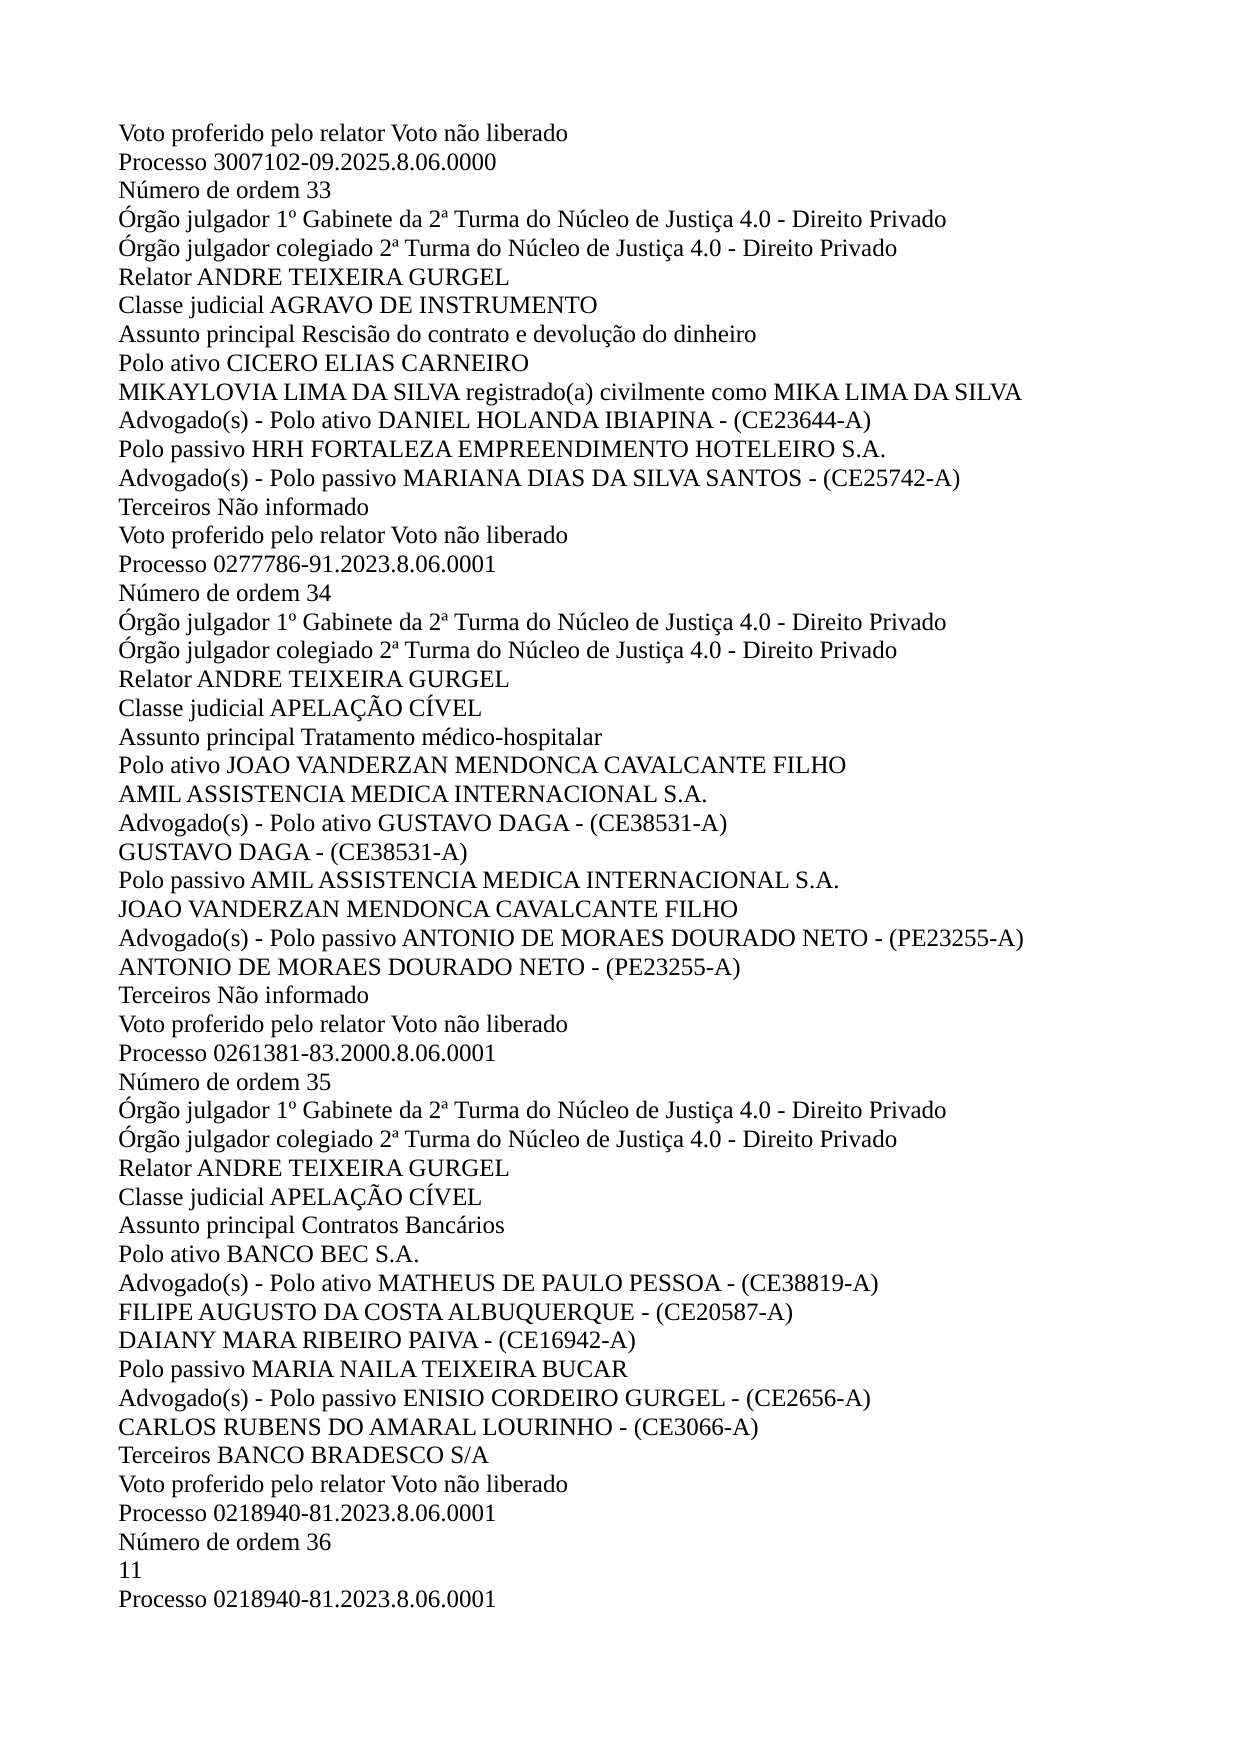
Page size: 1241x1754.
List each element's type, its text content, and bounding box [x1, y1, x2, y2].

text Voto proferido pelo relator Voto não liberado [118, 1469, 1122, 1498]
text Polo ativo BANCO BEC S.A. [118, 1239, 1122, 1268]
text Advogado(s) - Polo passivo ENISIO CORDEIRO GURGEL - (CE2656-A) [118, 1383, 1122, 1412]
text Terceiros Não informado [118, 981, 1122, 1009]
text Assunto principal Rescisão do contrato e devolução do dinheiro [118, 319, 1122, 348]
text Polo passivo AMIL ASSISTENCIA MEDICA INTERNACIONAL S.A. [118, 866, 1122, 894]
text Processo 0261381-83.2000.8.06.0001 [118, 1038, 1122, 1067]
text Advogado(s) - Polo ativo MATHEUS DE PAULO PESSOA - (CE38819-A) [118, 1268, 1122, 1297]
text 11 [118, 1556, 1122, 1584]
text Terceiros Não informado [118, 492, 1122, 521]
text JOAO VANDERZAN MENDONCA CAVALCANTE FILHO [118, 894, 1122, 923]
text CARLOS RUBENS DO AMARAL LOURINHO - (CE3066-A) [118, 1412, 1122, 1441]
text AMIL ASSISTENCIA MEDICA INTERNACIONAL S.A. [118, 779, 1122, 808]
text Órgão julgador colegiado 2ª Turma do Núcleo de Justiça 4.0 - Direito Privado [118, 636, 1122, 664]
text MIKAYLOVIA LIMA DA SILVA registrado(a) civilmente como MIKA LIMA DA SILVA [118, 377, 1122, 406]
text Advogado(s) - Polo passivo ANTONIO DE MORAES DOURADO NETO - (PE23255-A) [118, 923, 1122, 952]
text Assunto principal Contratos Bancários [118, 1211, 1122, 1239]
text Órgão julgador 1º Gabinete da 2ª Turma do Núcleo de Justiça 4.0 - Direito Privado [118, 1096, 1122, 1124]
text Número de ordem 34 [118, 578, 1122, 607]
text Processo 0277786-91.2023.8.06.0001 [118, 549, 1122, 578]
text Classe judicial AGRAVO DE INSTRUMENTO [118, 291, 1122, 319]
text Relator ANDRE TEIXEIRA GURGEL [118, 262, 1122, 291]
text Órgão julgador 1º Gabinete da 2ª Turma do Núcleo de Justiça 4.0 - Direito Privado [118, 204, 1122, 233]
text Classe judicial APELAÇÃO CÍVEL [118, 1182, 1122, 1211]
text ANTONIO DE MORAES DOURADO NETO - (PE23255-A) [118, 952, 1122, 981]
text Polo ativo JOAO VANDERZAN MENDONCA CAVALCANTE FILHO [118, 751, 1122, 779]
text Órgão julgador 1º Gabinete da 2ª Turma do Núcleo de Justiça 4.0 - Direito Privado [118, 607, 1122, 636]
text Polo passivo MARIA NAILA TEIXEIRA BUCAR [118, 1354, 1122, 1383]
text Advogado(s) - Polo ativo GUSTAVO DAGA - (CE38531-A) [118, 808, 1122, 837]
text Órgão julgador colegiado 2ª Turma do Núcleo de Justiça 4.0 - Direito Privado [118, 233, 1122, 262]
text Assunto principal Tratamento médico-hospitalar [118, 722, 1122, 751]
text Processo 0218940-81.2023.8.06.0001 [118, 1498, 1122, 1527]
text Terceiros BANCO BRADESCO S/A [118, 1441, 1122, 1469]
text Relator ANDRE TEIXEIRA GURGEL [118, 1153, 1122, 1182]
text Classe judicial APELAÇÃO CÍVEL [118, 693, 1122, 722]
text Polo ativo CICERO ELIAS CARNEIRO [118, 348, 1122, 377]
text Órgão julgador colegiado 2ª Turma do Núcleo de Justiça 4.0 - Direito Privado [118, 1124, 1122, 1153]
text Voto proferido pelo relator Voto não liberado [118, 118, 1122, 147]
text Processo 0218940-81.2023.8.06.0001 [118, 1584, 1122, 1613]
text DAIANY MARA RIBEIRO PAIVA - (CE16942-A) [118, 1326, 1122, 1354]
text Número de ordem 36 [118, 1527, 1122, 1556]
text Número de ordem 33 [118, 176, 1122, 204]
text Advogado(s) - Polo passivo MARIANA DIAS DA SILVA SANTOS - (CE25742-A) [118, 463, 1122, 492]
text Voto proferido pelo relator Voto não liberado [118, 1009, 1122, 1038]
text Relator ANDRE TEIXEIRA GURGEL [118, 664, 1122, 693]
text Número de ordem 35 [118, 1067, 1122, 1096]
text Processo 3007102-09.2025.8.06.0000 [118, 147, 1122, 176]
text Voto proferido pelo relator Voto não liberado [118, 521, 1122, 549]
text GUSTAVO DAGA - (CE38531-A) [118, 837, 1122, 866]
text Advogado(s) - Polo ativo DANIEL HOLANDA IBIAPINA - (CE23644-A) [118, 406, 1122, 434]
text FILIPE AUGUSTO DA COSTA ALBUQUERQUE - (CE20587-A) [118, 1297, 1122, 1326]
text Polo passivo HRH FORTALEZA EMPREENDIMENTO HOTELEIRO S.A. [118, 434, 1122, 463]
